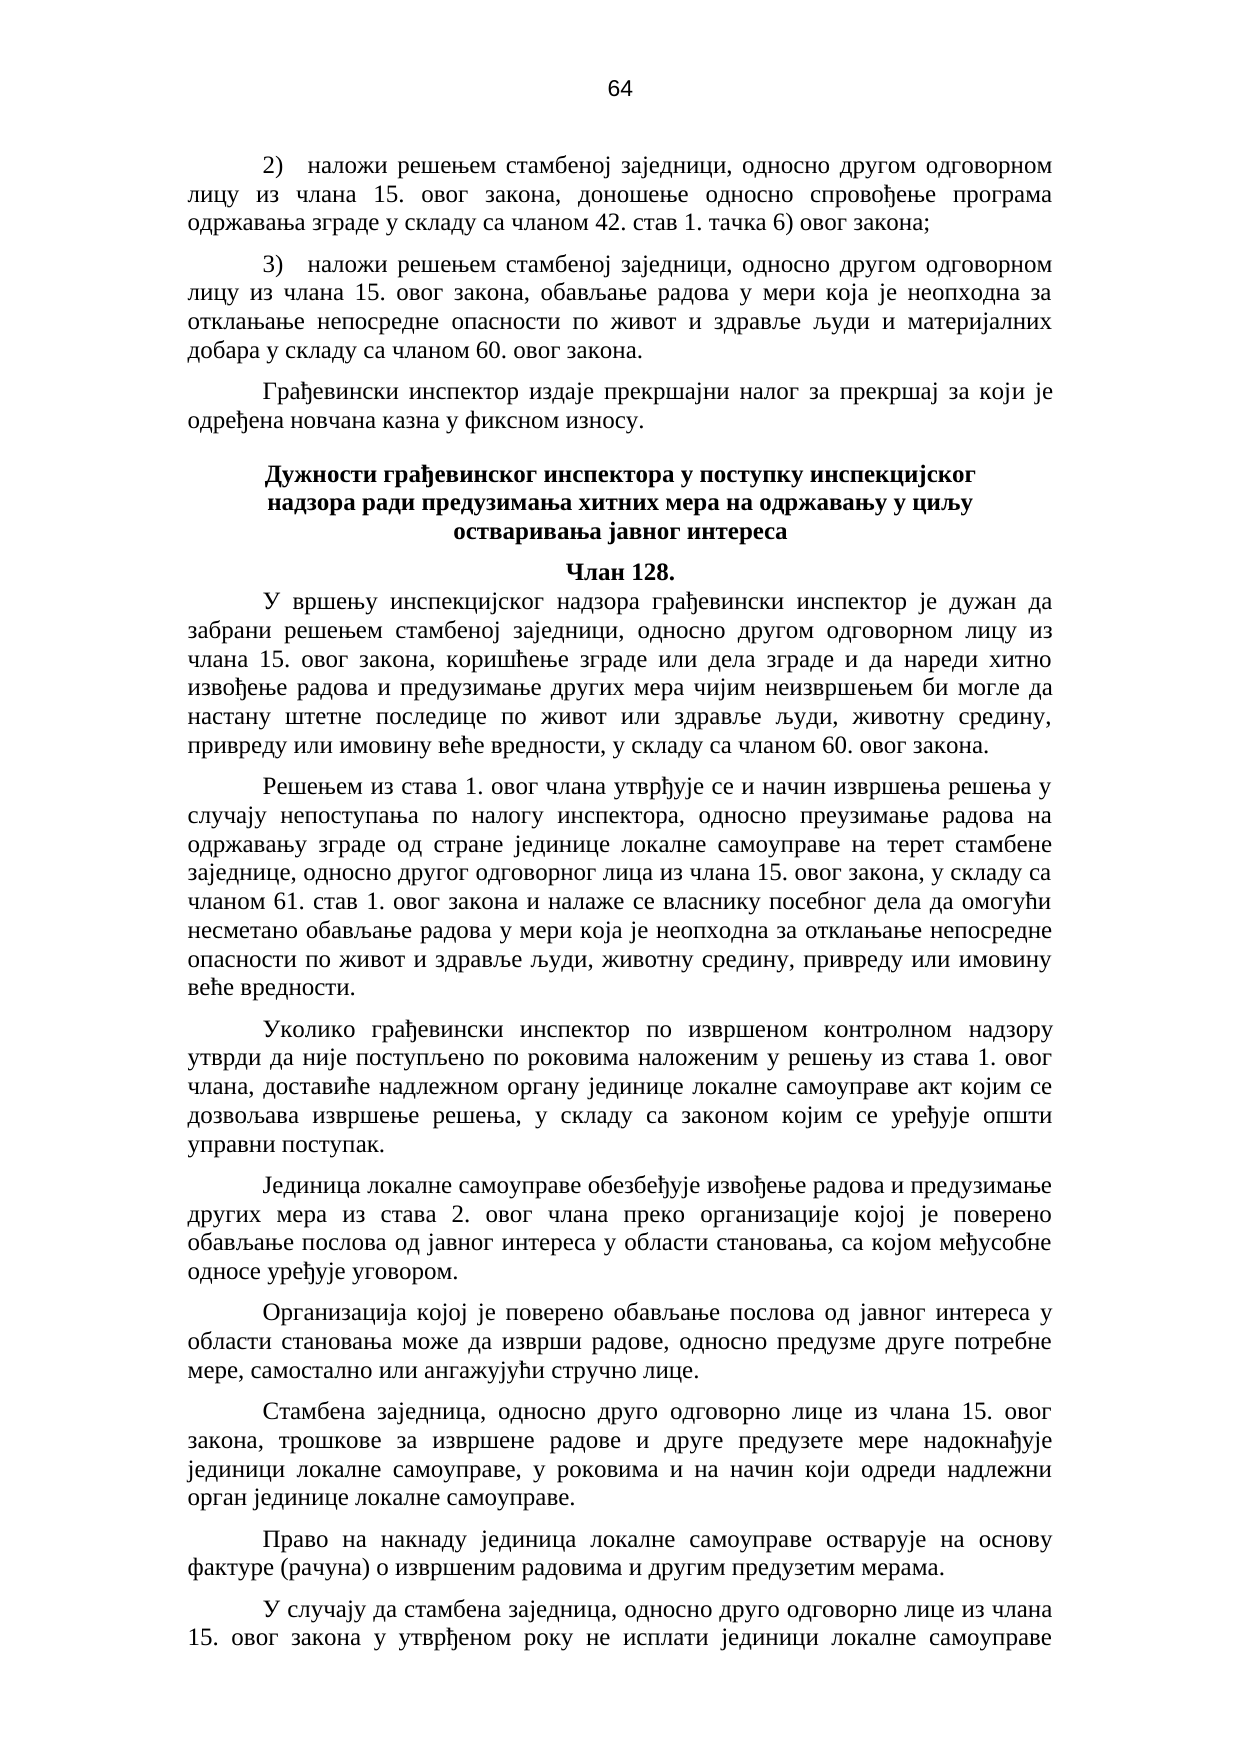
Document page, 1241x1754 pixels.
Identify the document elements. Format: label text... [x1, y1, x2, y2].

text Решењем из става 1. овог члана утврђује се и начин извршења решења у случају непоступања по налогу инспектора, односно преузимање радова на одржавању зграде од стране јединице локалне самоуправе на терет стамбене заједнице, односно другог одговорног лица из члана 15. овог закона, у складу са чланом 61. став 1. овог закона и налаже се власнику посебног дела да омогући несметано обављање радова у мери која је неопходна за отклањање непосредне опасности по живот и здравље људи, животну средину, привреду или имовину веће вредности. [187, 771, 1053, 1001]
text Стамбена заједница, односно друго одговорно лице из члана 15. овог закона, трошкове за извршене радове и друге предузете мере надокнађује јединици локалне самоуправе, у роковима и на начин који одреди надлежни орган јединице локалне самоуправе. [187, 1396, 1053, 1511]
text Јединица локалне самоуправе обезбеђује извођење радова и предузимање других мера из става 2. овог члана преко организације којој је поверено обављање послова од јавног интереса у области становања, са којом међусобне односе уређује уговором. [187, 1170, 1053, 1285]
text Право на накнаду јединица локалне самоуправе остварује на основу фактуре (рачуна) о извршеним радовима и другим предузетим мерама. [187, 1524, 1053, 1581]
text Организација којој је поверено обављање послова од јавног интереса у области становања може да изврши радове, односно предузме друге потребне мере, самостално или ангажујући стручно лице. [187, 1297, 1053, 1384]
list 3) наложи решењем стамбеној заједници, односно другом одговорном лицу из члана 15. овог закона, обављање радова у мери која је неопходна за отклањање непосредне опасности по живот и здравље људи и материјалних добара у складу са чланом 60. овог закона. [187, 249, 1053, 364]
text У случају да стамбена заједница, односно друго одговорно лице из члана 15. овог закона у утврђеном року не исплати јединици локалне самоуправе [187, 1594, 1053, 1651]
text Дужности грађевинског инспектора у поступку инспекцијског надзора ради предузимања хитних мера на одржавању у циљу остваривања јавног интереса [262, 459, 978, 545]
text Грађевински инспектор издаје прекршајни налог за прекршај за који је одређена новчана казна у фиксном износу. [187, 376, 1053, 434]
text Уколико грађевински инспектор по извршеном контролном надзору утврди да није поступљено по роковима наложеним у решењу из става 1. овог члана, доставиће надлежном органу јединице локалне самоуправе акт којим се дозвољава извршење решења, у складу са законом којим се уређује општи управни поступак. [187, 1014, 1053, 1157]
text Члан 128. [262, 557, 978, 586]
text У вршењу инспекцијског надзора грађевински инспектор је дужан да забрани решењем стамбеној заједници, односно другом одговорном лицу из члана 15. овог закона, коришћење зграде или дела зграде и да нареди хитно извођење радова и предузимање других мера чијим неизвршењем би могле да настану штетне последице по живот или здравље људи, животну средину, привреду или имовину веће вредности, у складу са чланом 60. овог закона. [187, 586, 1053, 759]
list 2) наложи решењем стамбеној заједници, односно другом одговорном лицу из члана 15. овог закона, доношење односно спровођење програма одржавања зграде у складу са чланом 42. став 1. тачка 6) овог закона; [187, 150, 1053, 236]
